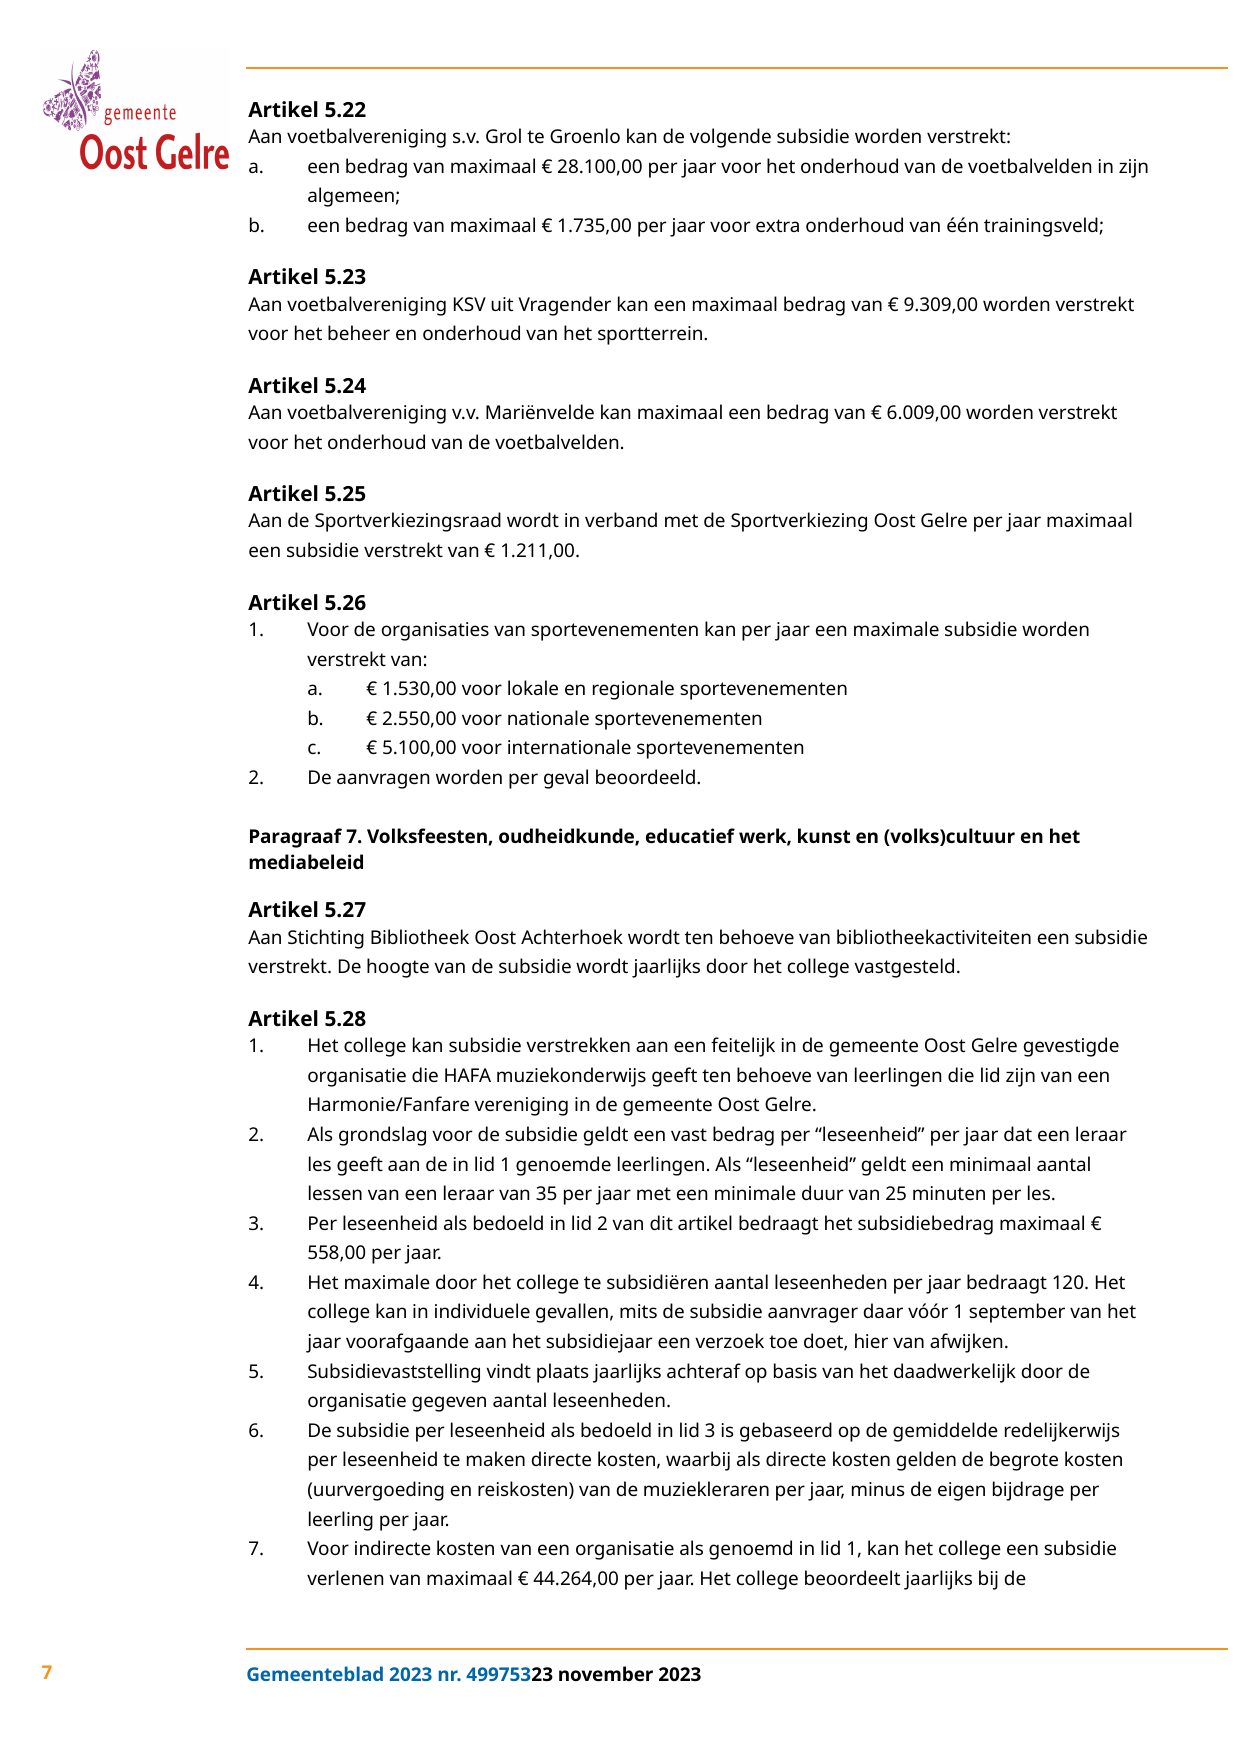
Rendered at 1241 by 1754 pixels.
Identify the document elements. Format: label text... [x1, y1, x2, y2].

text Aan Stichting Bibliotheek Oost Achterhoek wordt ten behoeve van bibliotheekactiviteiten een subsidie verstrekt. De hoogte van de subsidie wordt jaarlijks door het college vastgesteld. [248, 924, 1152, 979]
text Aan voetbalvereniging s.v. Grol te Groenlo kan de volgende subsidie worden verstrekt: [248, 123, 1152, 149]
text Aan voetbalvereniging v.v. Mariënvelde kan maximaal een bedrag van € 6.009,00 worden verstrekt voor het onderhoud van de voetbalvelden. [248, 399, 1152, 454]
list Als grondslag voor de subsidie geldt een vast bedrag per “leseenheid” per jaar dat een leraar les geeft aan de in lid 1 genoemde leerlingen. Als “leseenheid” geldt een minimaal aantal lessen van een leraar van 35 per jaar met een minimale duur van 25 minuten per les. [248, 1121, 1152, 1206]
list Voor indirecte kosten van een organisatie als genoemd in lid 1, kan het college een subsidie verlenen van maximaal € 44.264,00 per jaar. Het college beoordeelt jaarlijks bij de [248, 1535, 1152, 1591]
list De subsidie per leseenheid als bedoeld in lid 3 is gebaseerd op de gemiddelde redelijkerwijs per leseenheid te maken directe kosten, waarbij als directe kosten gelden de begrote kosten (uurvergoeding en reiskosten) van de muziekleraren per jaar, minus de eigen bijdrage per leerling per jaar. [248, 1417, 1152, 1531]
text Aan de Sportverkiezingsraad wordt in verband met de Sportverkiezing Oost Gelre per jaar maximaal een subsidie verstrekt van € 1.211,00. [248, 508, 1152, 563]
text Artikel 5.24 [248, 371, 1152, 399]
text Artikel 5.23 [248, 262, 1152, 291]
list Het maximale door het college te subsidiëren aantal leseenheden per jaar bedraagt 120. Het college kan in individuele gevallen, mits de subsidie aanvrager daar vóór 1 september van het jaar voorafgaande aan het subsidiejaar een verzoek toe doet, hier van afwijken. [248, 1269, 1152, 1354]
list € 2.550,00 voor nationale sportevenementen [307, 705, 1152, 731]
text Artikel 5.27 [248, 896, 1152, 924]
list een bedrag van maximaal € 28.100,00 per jaar voor het onderhoud van de voetbalvelden in zijn algemeen; [248, 153, 1152, 208]
list Voor de organisaties van sportevenementen kan per jaar een maximale subsidie worden verstrekt van: [248, 616, 1152, 671]
text Paragraaf 7. Volksfeesten, oudheidkunde, educatief werk, kunst en (volks)cultuur en het mediabeleid [248, 823, 1152, 875]
list een bedrag van maximaal € 1.735,00 per jaar voor extra onderhoud van één trainingsveld; [248, 212, 1152, 238]
list € 1.530,00 voor lokale en regionale sportevenementen [307, 675, 1152, 701]
picture [41, 47, 231, 172]
list De aanvragen worden per geval beoordeeld. [248, 764, 1152, 790]
list Per leseenheid als bedoeld in lid 2 van dit artikel bedraagt het subsidiebedrag maximaal € 558,00 per jaar. [248, 1210, 1152, 1265]
text Aan voetbalvereniging KSV uit Vragender kan een maximaal bedrag van € 9.309,00 worden verstrekt voor het beheer en onderhoud van het sportterrein. [248, 291, 1152, 346]
list Subsidievaststelling vindt plaats jaarlijks achteraf op basis van het daadwerkelijk door de organisatie gegeven aantal leseenheden. [248, 1358, 1152, 1413]
list € 5.100,00 voor internationale sportevenementen [307, 734, 1152, 760]
text Artikel 5.26 [248, 588, 1152, 616]
list Het college kan subsidie verstrekken aan een feitelijk in de gemeente Oost Gelre gevestigde organisatie die HAFA muziekonderwijs geeft ten behoeve van leerlingen die lid zijn van een Harmonie/Fanfare vereniging in de gemeente Oost Gelre. [248, 1032, 1152, 1117]
text Artikel 5.28 [248, 1004, 1152, 1032]
text Artikel 5.25 [248, 479, 1152, 508]
text Artikel 5.22 [248, 95, 1152, 123]
